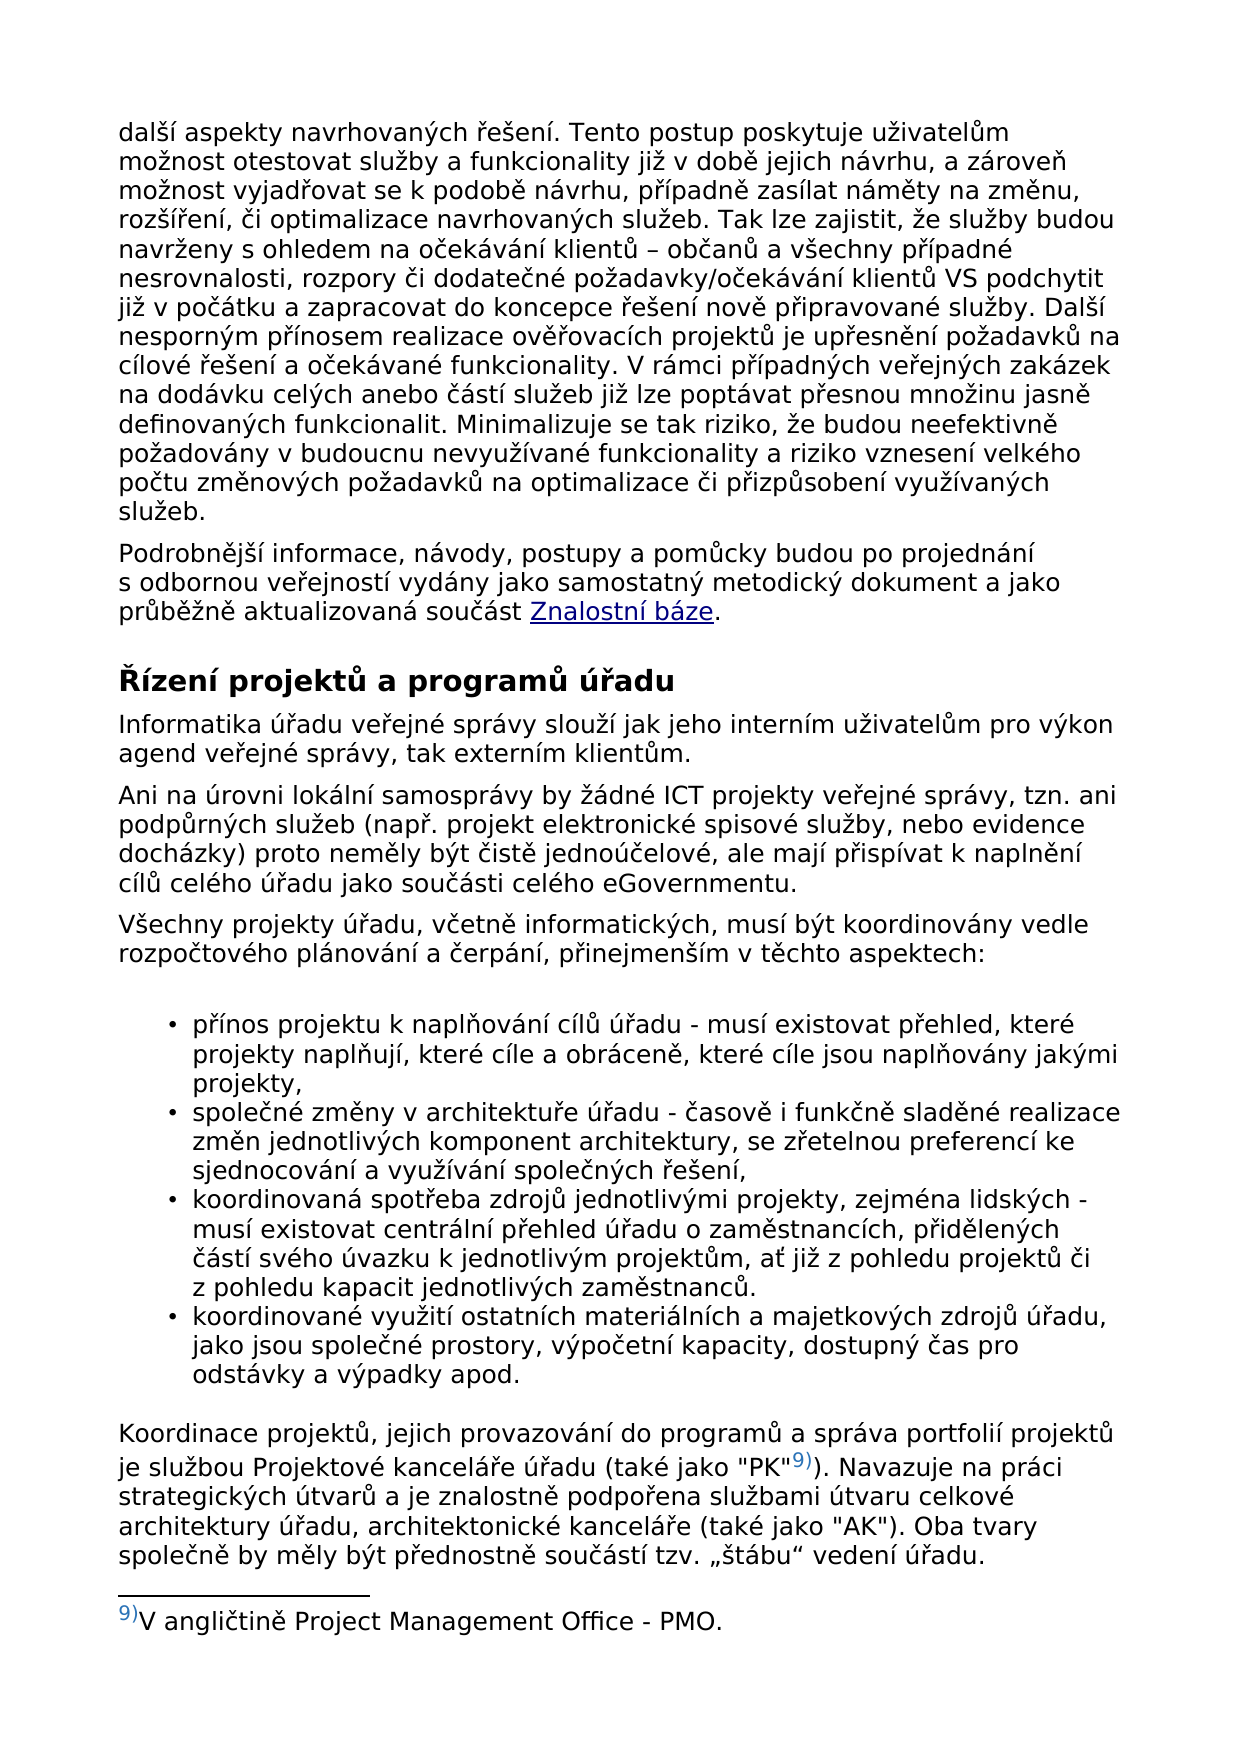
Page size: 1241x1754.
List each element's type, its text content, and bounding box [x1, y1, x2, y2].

list společné změny v architektuře úřadu - časově i funkčně sladěné realizace změn jednotlivých komponent architektury, se zřetelnou preferencí ke sjednocování a využívání společných řešení, [177, 1098, 1122, 1186]
text Podrobnější informace, návody, postupy a pomůcky budou po projednání s odbornou veřejností vydány jako samostatný metodický dokument a jako průběžně aktualizovaná součást Znalostní báze. [118, 539, 1122, 626]
text Všechny projekty úřadu, včetně informatických, musí být koordinovány vedle rozpočtového plánování a čerpání, přinejmenším v těchto aspektech: [118, 910, 1122, 969]
text Ani na úrovni lokální samosprávy by žádné ICT projekty veřejné správy, tzn. ani podpůrných služeb (např. projekt elektronické spisové služby, nebo evidence docházky) proto neměly být čistě jednoúčelové, ale mají přispívat k naplnění cílů celého úřadu jako součásti celého eGovernmentu. [118, 781, 1122, 898]
text Informatika úřadu veřejné správy slouží jak jeho interním uživatelům pro výkon agend veřejné správy, tak externím klientům. [118, 710, 1122, 769]
text další aspekty navrhovaných řešení. Tento postup poskytuje uživatelům možnost otestovat služby a funkcionality již v době jejich návrhu, a zároveň možnost vyjadřovat se k podobě návrhu, případně zasílat náměty na změnu, rozšíření, či optimalizace navrhovaných služeb. Tak lze zajistit, že služby budou navrženy s ohledem na očekávání klientů – občanů a všechny případné nesrovnalosti, rozpory či dodatečné požadavky/očekávání klientů VS podchytit již v počátku a zapracovat do koncepce řešení nově připravované služby. Další nesporným přínosem realizace ověřovacích projektů je upřesnění požadavků na cílové řešení a očekávané funkcionality. V rámci případných veřejných zakázek na dodávku celých anebo částí služeb již lze poptávat přesnou množinu jasně definovaných funkcionalit. Minimalizuje se tak riziko, že budou neefektivně požadovány v budoucnu nevyužívané funkcionality a riziko vznesení velkého počtu změnových požadavků na optimalizace či přizpůsobení využívaných služeb. [118, 118, 1122, 526]
list koordinovaná spotřeba zdrojů jednotlivými projekty, zejména lidských - musí existovat centrální přehled úřadu o zaměstnancích, přidělených částí svého úvazku k jednotlivým projektům, ať již z pohledu projektů či z pohledu kapacit jednotlivých zaměstnanců. [177, 1186, 1122, 1302]
text V angličtině Project Management Office - PMO. [118, 1602, 1122, 1636]
text Koordinace projektů, jejich provazování do programů a správa portfolií projektů je službou Projektové kanceláře úřadu (také jako "PK"). Navazuje na práci strategických útvarů a je znalostně podpořena službami útvaru celkové architektury úřadu, architektonické kanceláře (také jako "AK"). Oba tvary společně by měly být přednostně součástí tzv. „štábu“ vedení úřadu. [118, 1419, 1122, 1570]
list přínos projektu k naplňování cílů úřadu - musí existovat přehled, které projekty naplňují, které cíle a obráceně, které cíle jsou naplňovány jakými projekty, [177, 1011, 1122, 1098]
list koordinované využití ostatních materiálních a majetkových zdrojů úřadu, jako jsou společné prostory, výpočetní kapacity, dostupný čas pro odstávky a výpadky apod. [177, 1302, 1122, 1390]
subtitle Řízení projektů a programů úřadu [118, 664, 1122, 698]
